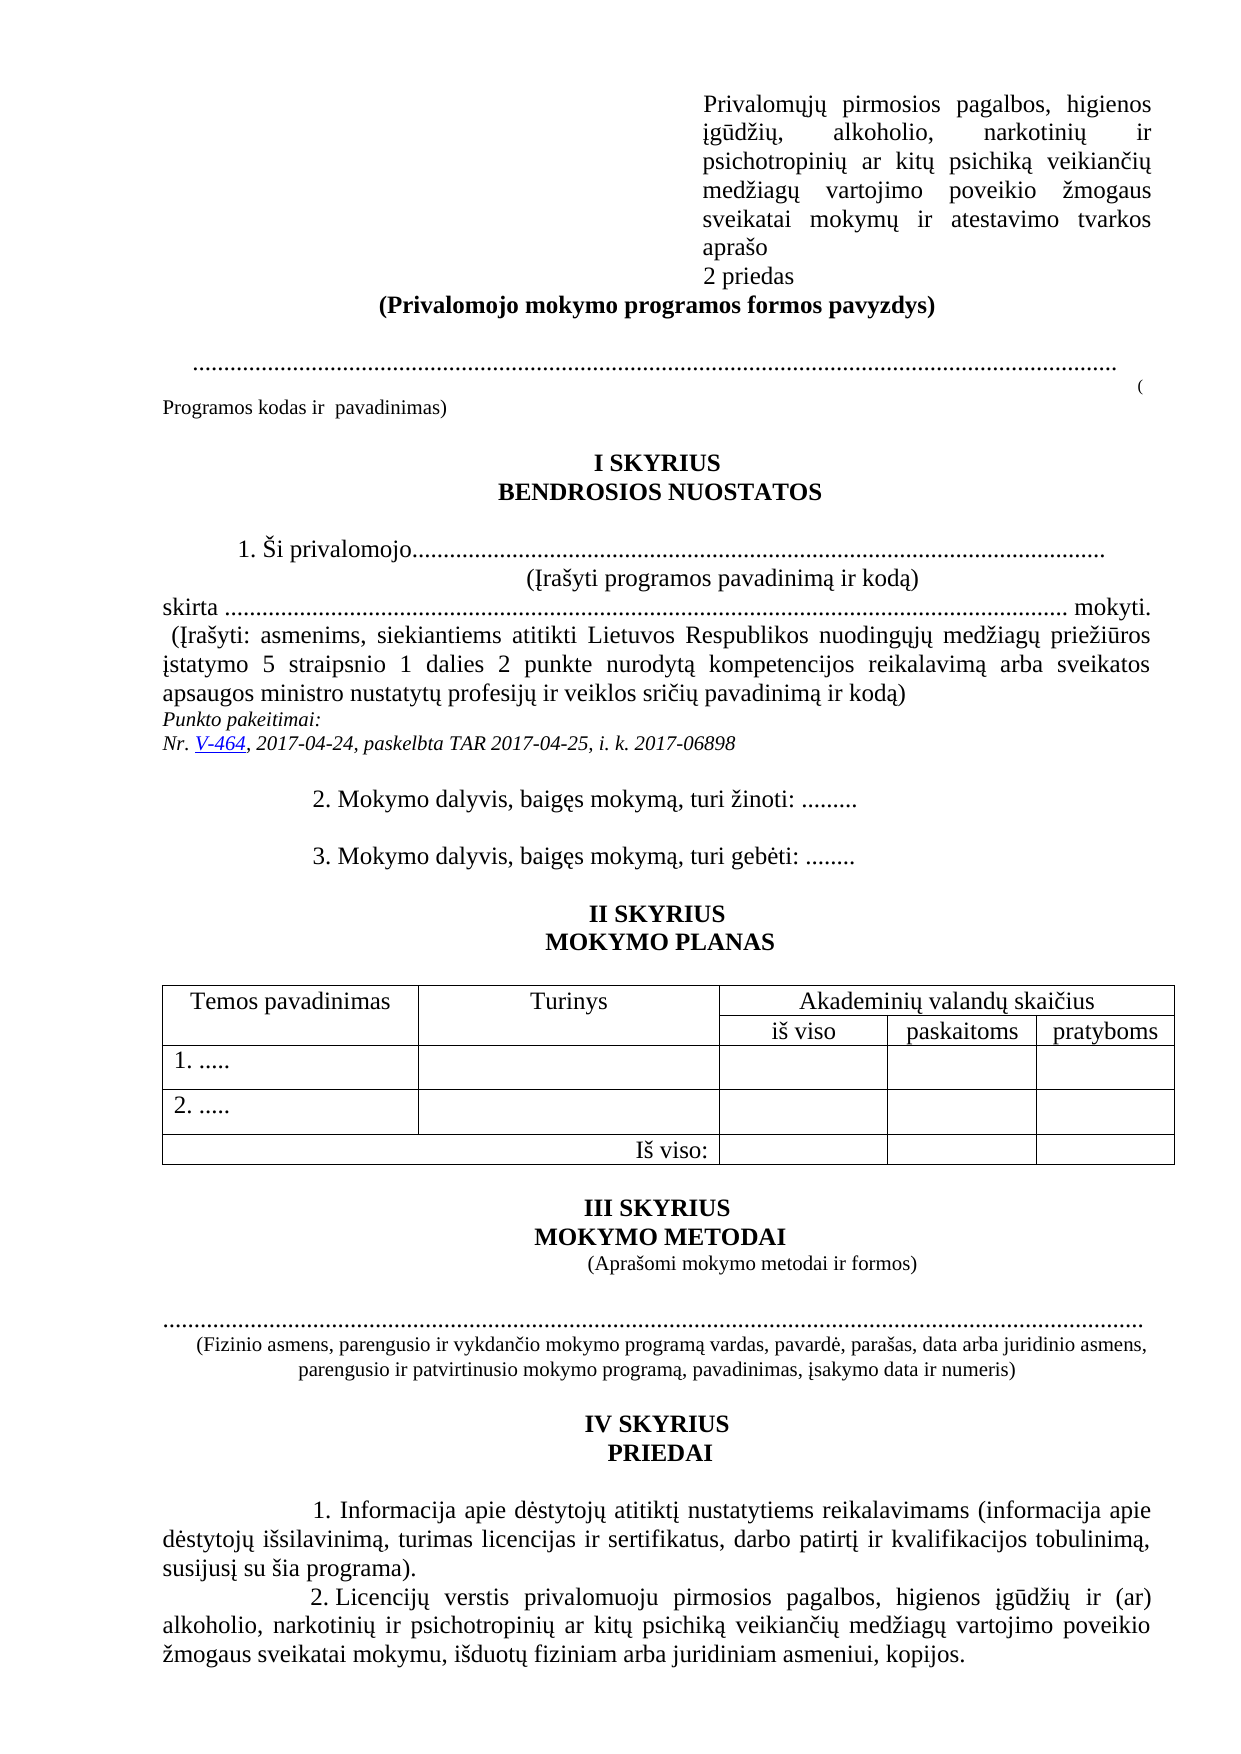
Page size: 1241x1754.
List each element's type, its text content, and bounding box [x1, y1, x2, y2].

table_cell [720, 1135, 887, 1163]
table_cell iš viso [720, 1016, 887, 1044]
table_cell Iš viso: [163, 1135, 719, 1163]
table_cell 2. ..... [163, 1090, 418, 1134]
text .................................................................................................................................................... [162, 347, 1152, 376]
text 2. Licencijų verstis privalomuoju pirmosios pagalbos, higienos įgūdžių ir (ar) alkoholio, narkotinių ir psichotropinių ar kitų psichiką veikiančių medžiagų vartojimo poveikio žmogaus sveikatai mokymu, išduotų fiziniam arba juridiniam asmeniui, kopijos. [162, 1582, 1152, 1668]
text 3. Mokymo dalyvis, baigęs mokymą, turi gebėti: ........ [162, 841, 1152, 870]
table_cell [720, 1046, 887, 1089]
text (Įrašyti: asmenims, siekiantiems atitikti Lietuvos Respublikos nuodingųjų medžiagų priežiūros įstatymo 5 straipsnio 1 dalies 2 punkte nurodytą kompetencijos reikalavimą arba sveikatos apsaugos ministro nustatytų profesijų ir veiklos sričių pavadinimą ir kodą) [162, 621, 1152, 707]
text Nr. V-464, 2017-04-24, paskelbta TAR 2017-04-25, i. k. 2017-06898 [162, 731, 1152, 755]
text MOKYMO PLANAS [162, 927, 1152, 956]
table_header Turinys [419, 986, 719, 1044]
table_cell [888, 1090, 1036, 1134]
table_cell [1037, 1135, 1174, 1163]
text IV SKYRIUS [162, 1409, 1152, 1438]
text BENDROSIOS NUOSTATOS [162, 477, 1152, 506]
table_header Akademinių valandų skaičius [720, 986, 1174, 1015]
table_cell [419, 1090, 719, 1134]
text skirta ....................................................................................................................................... mokyti. [162, 592, 1152, 621]
text (Fizinio asmens, parengusio ir vykdančio mokymo programą vardas, pavardė, parašas, data arba juridinio asmens, parengusio ir patvirtinusio mokymo programą, pavadinimas, įsakymo data ir numeris) [162, 1332, 1152, 1381]
table_cell [888, 1046, 1036, 1089]
table_cell [1037, 1046, 1174, 1089]
table_cell [888, 1135, 1036, 1163]
text (Aprašomi mokymo metodai ir formos) [162, 1251, 1152, 1275]
text 1. Ši privalomojo............................................................................................................... [162, 534, 1152, 563]
text III SKYRIUS [162, 1193, 1152, 1222]
text (Privalomojo mokymo programos formos pavyzdys) [162, 290, 1152, 319]
table_cell pratyboms [1037, 1016, 1174, 1044]
text Punkto pakeitimai: [162, 707, 1152, 731]
text (Programos kodas ir pavadinimas) [162, 376, 1152, 419]
text 2 priedas [702, 261, 1152, 290]
text ............................................................................................................................................................. [162, 1304, 1152, 1332]
text II SKYRIUS [162, 899, 1152, 927]
table_cell [720, 1090, 887, 1134]
text (Įrašyti programos pavadinimą ir kodą) [162, 563, 1152, 592]
table_header Temos pavadinimas [163, 986, 418, 1044]
table_cell [1037, 1090, 1174, 1134]
table_cell 1. ..... [163, 1046, 418, 1089]
text 1. Informacija apie dėstytojų atitiktį nustatytiems reikalavimams (informacija apie dėstytojų išsilavinimą, turimas licencijas ir sertifikatus, darbo patirtį ir kvalifikacijos tobulinimą, susijusį su šia programa). [162, 1496, 1152, 1582]
text Privalomųjų pirmosios pagalbos, higienos įgūdžių, alkoholio, narkotinių ir psichotropinių ar kitų psichiką veikiančių medžiagų vartojimo poveikio žmogaus sveikatai mokymų ir atestavimo tvarkos aprašo [702, 89, 1152, 261]
text PRIEDAI [162, 1438, 1152, 1467]
text MOKYMO METODAI [162, 1222, 1152, 1251]
table_cell [419, 1046, 719, 1089]
text 2. Mokymo dalyvis, baigęs mokymą, turi žinoti: ......... [162, 784, 1152, 812]
table_cell paskaitoms [888, 1016, 1036, 1044]
text I SKYRIUS [162, 448, 1152, 477]
